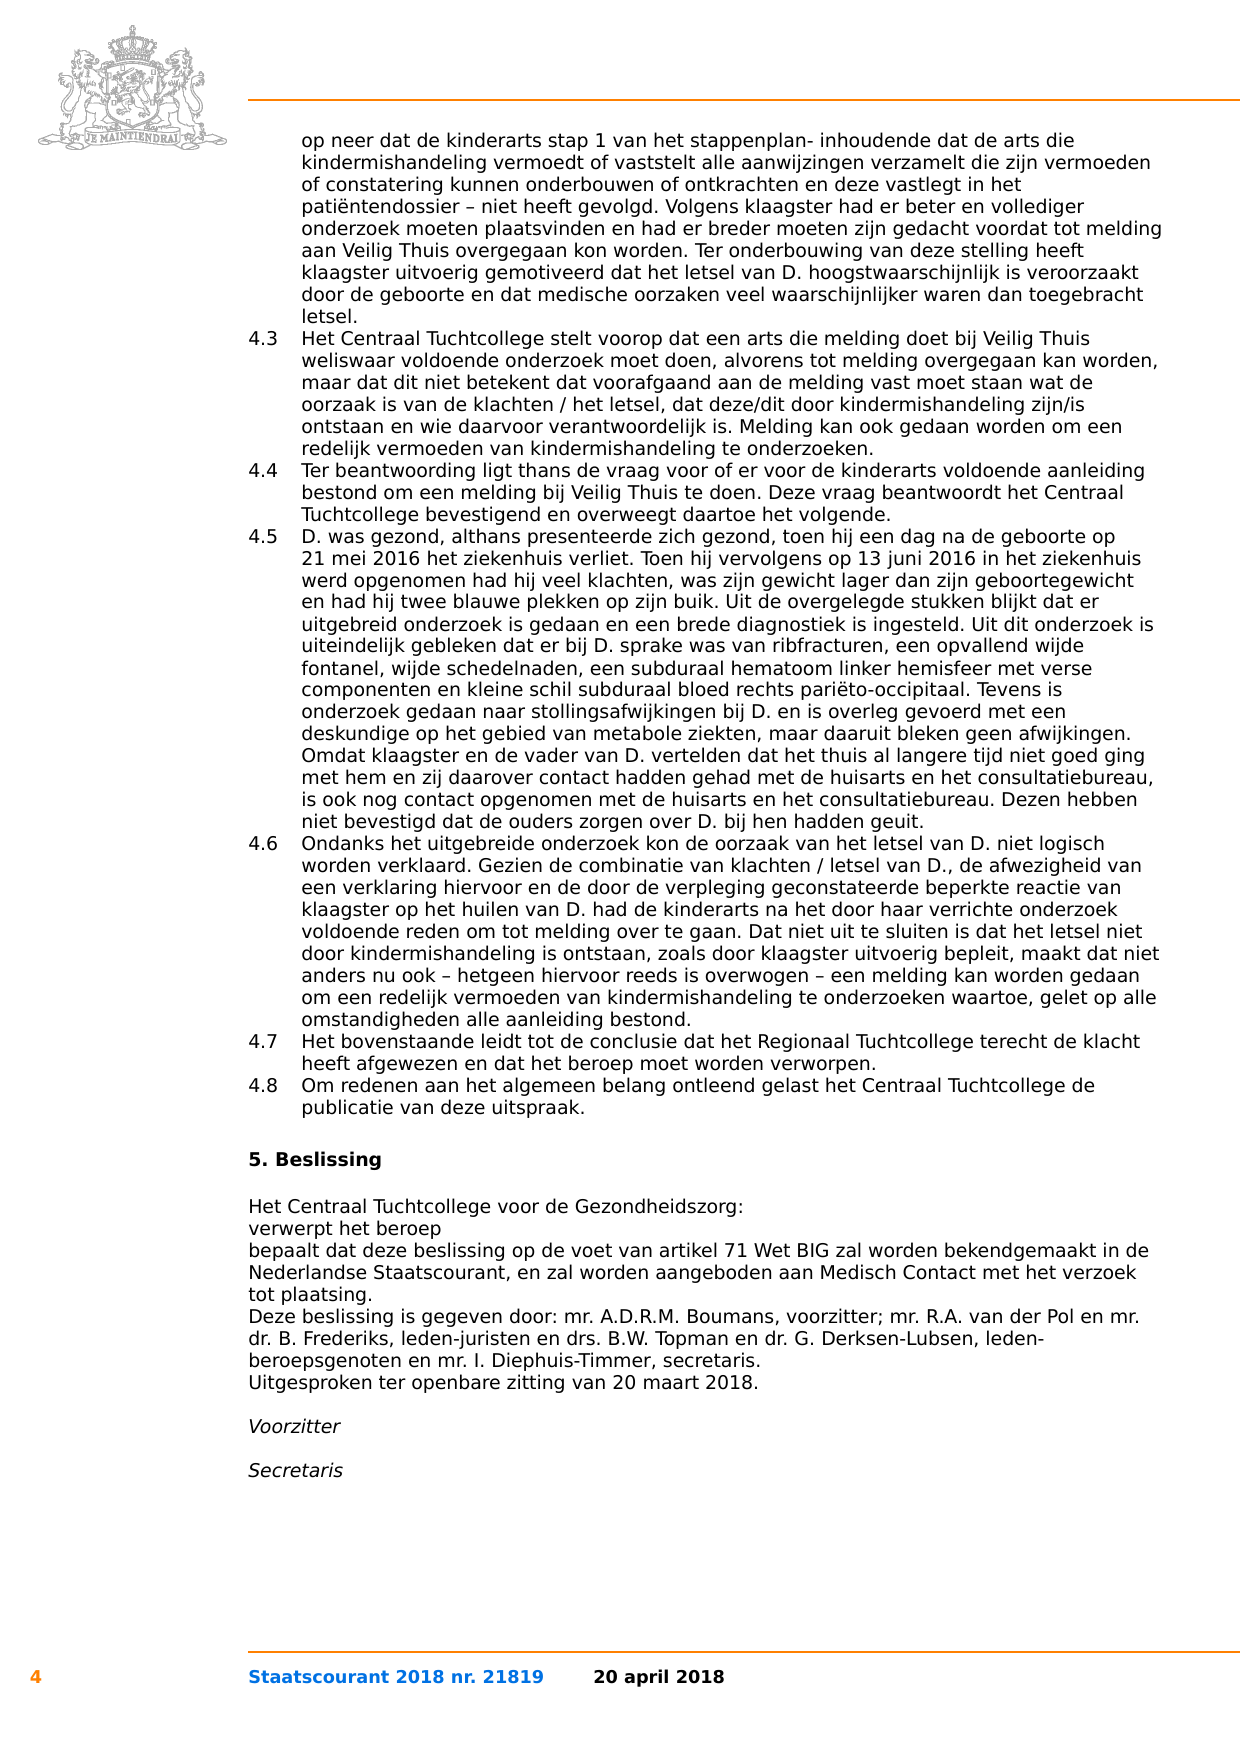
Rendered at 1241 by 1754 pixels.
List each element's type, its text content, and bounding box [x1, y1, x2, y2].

text 4.3 Het Centraal Tuchtcollege stelt voorop dat een arts die melding doet bij Veilig Thuis weliswaar voldoende onderzoek moet doen, alvorens tot melding overgegaan kan worden, maar dat dit niet betekent dat voorafgaand aan de melding vast moet staan wat de oorzaak is van de klachten / het letsel, dat deze/dit door kindermishandeling zijn/is ontstaan en wie daarvoor verantwoordelijk is. Melding kan ook gedaan worden om een redelijk vermoeden van kindermishandeling te onderzoeken. [248, 328, 1163, 459]
text Het Centraal Tuchtcollege voor de Gezondheidszorg: [248, 1196, 1163, 1218]
text Voorzitter [248, 1416, 1163, 1438]
subtitle 5. Beslissing [248, 1149, 1163, 1171]
text Secretaris [248, 1459, 1163, 1481]
picture [38, 25, 227, 150]
text 4.8 Om redenen aan het algemeen belang ontleend gelast het Centraal Tuchtcollege de publicatie van deze uitspraak. [248, 1075, 1163, 1119]
text 4.6 Ondanks het uitgebreide onderzoek kon de oorzaak van het letsel van D. niet logisch worden verklaard. Gezien de combinatie van klachten / letsel van D., de afwezigheid van een verklaring hiervoor en de door de verpleging geconstateerde beperkte reactie van klaagster op het huilen van D. had de kinderarts na het door haar verrichte onderzoek voldoende reden om tot melding over te gaan. Dat niet uit te sluiten is dat het letsel niet door kindermishandeling is ontstaan, zoals door klaagster uitvoerig bepleit, maakt dat niet anders nu ook – hetgeen hiervoor reeds is overwogen – een melding kan worden gedaan om een redelijk vermoeden van kindermishandeling te onderzoeken waartoe, gelet op alle omstandigheden alle aanleiding bestond. [248, 833, 1163, 1031]
text Deze beslissing is gegeven door: mr. A.D.R.M. Boumans, voorzitter; mr. R.A. van der Pol en mr. dr. B. Frederiks, leden-juristen en drs. B.W. Topman en dr. G. Derksen-Lubsen, leden-beroepsgenoten en mr. I. Diephuis-Timmer, secretaris. [248, 1306, 1163, 1372]
text 4.5 D. was gezond, althans presenteerde zich gezond, toen hij een dag na de geboorte op 21 mei 2016 het ziekenhuis verliet. Toen hij vervolgens op 13 juni 2016 in het ziekenhuis werd opgenomen had hij veel klachten, was zijn gewicht lager dan zijn geboortegewicht en had hij twee blauwe plekken op zijn buik. Uit de overgelegde stukken blijkt dat er uitgebreid onderzoek is gedaan en een brede diagnostiek is ingesteld. Uit dit onderzoek is uiteindelijk gebleken dat er bij D. sprake was van ribfracturen, een opvallend wijde fontanel, wijde schedelnaden, een subduraal hematoom linker hemisfeer met verse componenten en kleine schil subduraal bloed rechts pariëto-occipitaal. Tevens is onderzoek gedaan naar stollingsafwijkingen bij D. en is overleg gevoerd met een deskundige op het gebied van metabole ziekten, maar daaruit bleken geen afwijkingen. Omdat klaagster en de vader van D. vertelden dat het thuis al langere tijd niet goed ging met hem en zij daarover contact hadden gehad met de huisarts en het consultatiebureau, is ook nog contact opgenomen met de huisarts en het consultatiebureau. Dezen hebben niet bevestigd dat de ouders zorgen over D. bij hen hadden geuit. [248, 526, 1163, 833]
text 4.4 Ter beantwoording ligt thans de vraag voor of er voor de kinderarts voldoende aanleiding bestond om een melding bij Veilig Thuis te doen. Deze vraag beantwoordt het Centraal Tuchtcollege bevestigend en overweegt daartoe het volgende. [248, 459, 1163, 526]
text bepaalt dat deze beslissing op de voet van artikel 71 Wet BIG zal worden bekendgemaakt in de Nederlandse Staatscourant, en zal worden aangeboden aan Medisch Contact met het verzoek tot plaatsing. [248, 1240, 1163, 1306]
text Uitgesproken ter openbare zitting van 20 maart 2018. [248, 1372, 1163, 1394]
text op neer dat de kinderarts stap 1 van het stappenplan- inhoudende dat de arts die kindermishandeling vermoedt of vaststelt alle aanwijzingen verzamelt die zijn vermoeden of constatering kunnen onderbouwen of ontkrachten en deze vastlegt in het patiëntendossier – niet heeft gevolgd. Volgens klaagster had er beter en vollediger onderzoek moeten plaatsvinden en had er breder moeten zijn gedacht voordat tot melding aan Veilig Thuis overgegaan kon worden. Ter onderbouwing van deze stelling heeft klaagster uitvoerig gemotiveerd dat het letsel van D. hoogstwaarschijnlijk is veroorzaakt door de geboorte en dat medische oorzaken veel waarschijnlijker waren dan toegebracht letsel. [248, 130, 1163, 328]
text verwerpt het beroep [248, 1218, 1163, 1240]
text 4.7 Het bovenstaande leidt tot de conclusie dat het Regionaal Tuchtcollege terecht de klacht heeft afgewezen en dat het beroep moet worden verworpen. [248, 1031, 1163, 1075]
